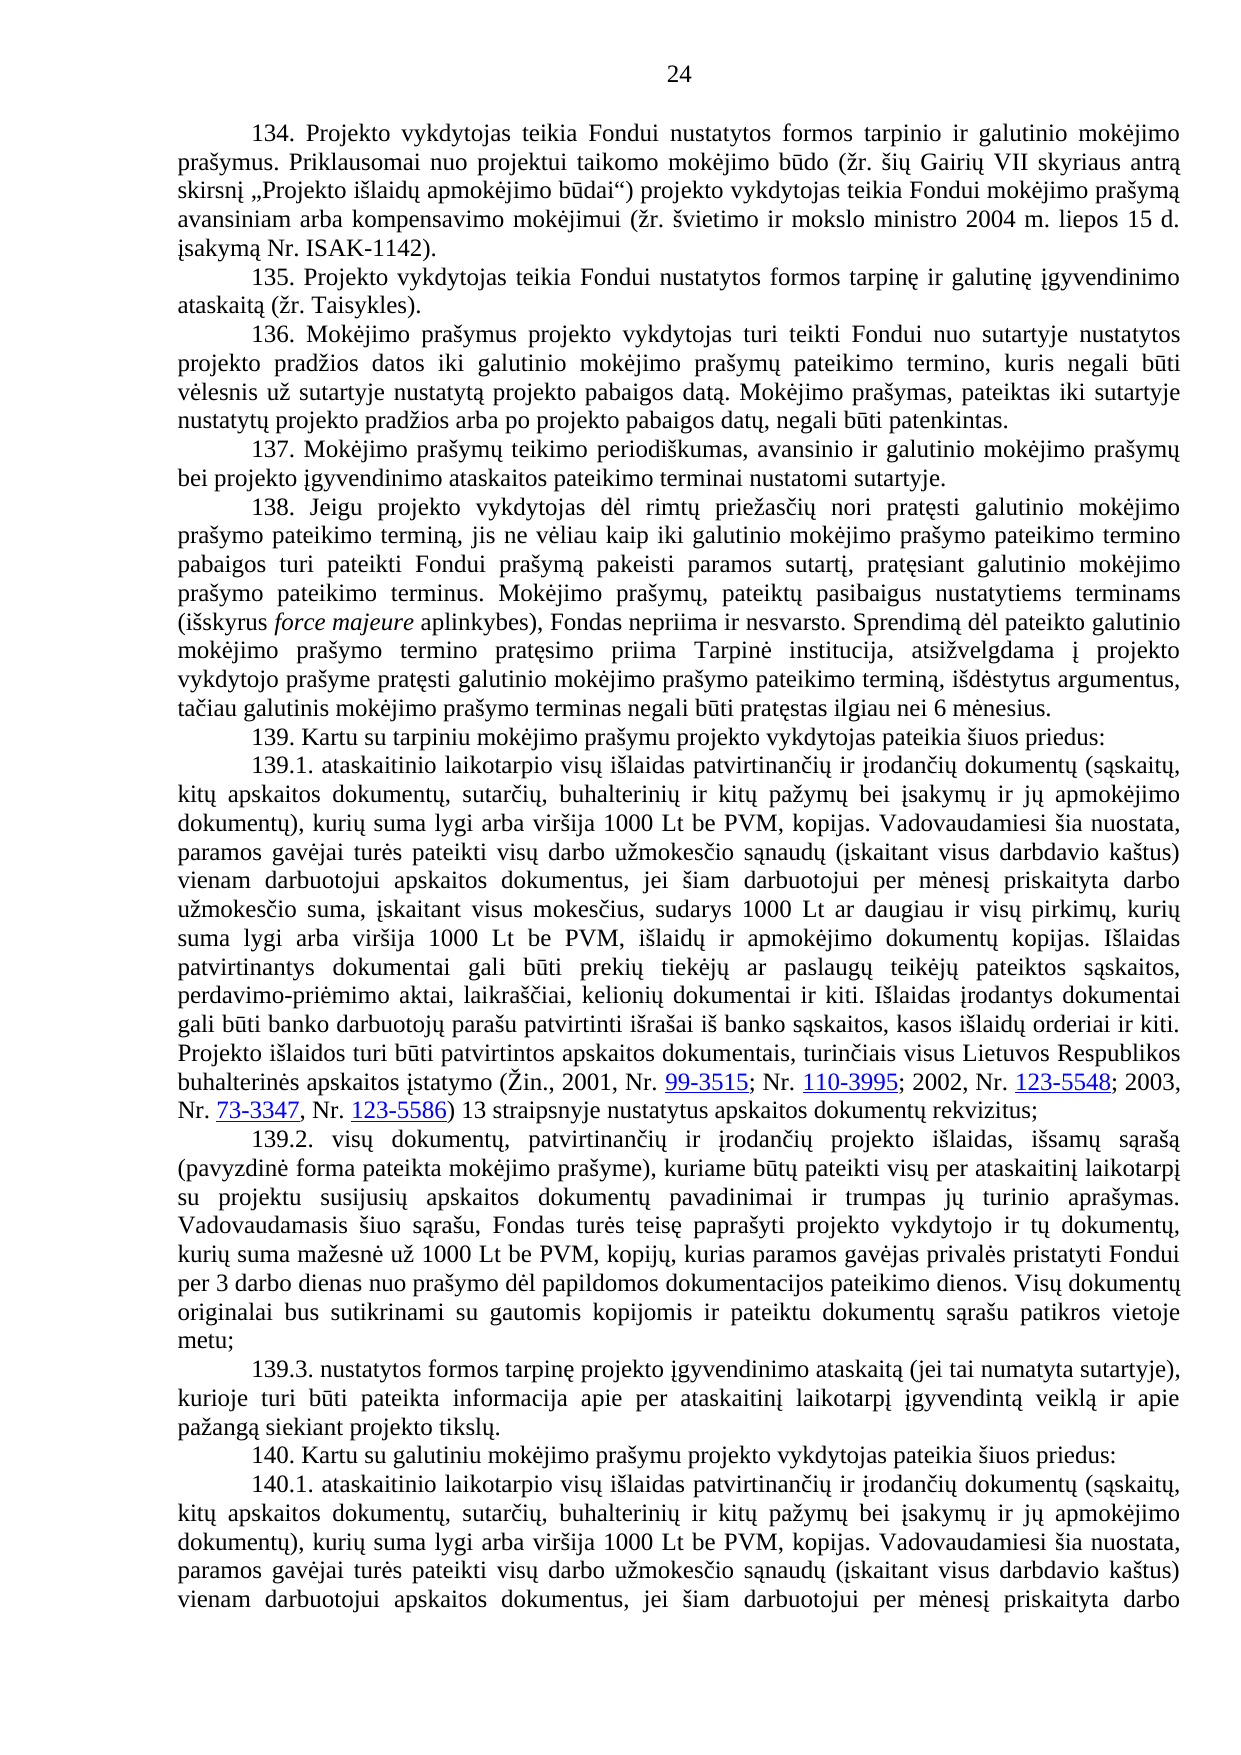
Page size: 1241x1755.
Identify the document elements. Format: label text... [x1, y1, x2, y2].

text 139.1. ataskaitinio laikotarpio visų išlaidas patvirtinančių ir įrodančių dokumentų (sąskaitų, kitų apskaitos dokumentų, sutarčių, buhalterinių ir kitų pažymų bei įsakymų ir jų apmokėjimo dokumentų), kurių suma lygi arba viršija 1000 Lt be PVM, kopijas. Vadovaudamiesi šia nuostata, paramos gavėjai turės pateikti visų darbo užmokesčio sąnaudų (įskaitant visus darbdavio kaštus) vienam darbuotojui apskaitos dokumentus, jei šiam darbuotojui per mėnesį priskaityta darbo užmokesčio suma, įskaitant visus mokesčius, sudarys 1000 Lt ar daugiau ir visų pirkimų, kurių suma lygi arba viršija 1000 Lt be PVM, išlaidų ir apmokėjimo dokumentų kopijas. Išlaidas patvirtinantys dokumentai gali būti prekių tiekėjų ar paslaugų teikėjų pateiktos sąskaitos, perdavimo-priėmimo aktai, laikraščiai, kelionių dokumentai ir kiti. Išlaidas įrodantys dokumentai gali būti banko darbuotojų parašu patvirtinti išrašai iš banko sąskaitos, kasos išlaidų orderiai ir kiti. Projekto išlaidos turi būti patvirtintos apskaitos dokumentais, turinčiais visus Lietuvos Respublikos buhalterinės apskaitos įstatymo (Žin., 2001, Nr. 99-3515; Nr. 110-3995; 2002, Nr. 123-5548; 2003, Nr. 73-3347, Nr. 123-5586) 13 straipsnyje nustatytus apskaitos dokumentų rekvizitus; [177, 751, 1181, 1124]
text 138. Jeigu projekto vykdytojas dėl rimtų priežasčių nori pratęsti galutinio mokėjimo prašymo pateikimo terminą, jis ne vėliau kaip iki galutinio mokėjimo prašymo pateikimo termino pabaigos turi pateikti Fondui prašymą pakeisti paramos sutartį, pratęsiant galutinio mokėjimo prašymo pateikimo terminus. Mokėjimo prašymų, pateiktų pasibaigus nustatytiems terminams (išskyrus force majeure aplinkybes), Fondas nepriima ir nesvarsto. Sprendimą dėl pateikto galutinio mokėjimo prašymo termino pratęsimo priima Tarpinė institucija, atsižvelgdama į projekto vykdytojo prašyme pratęsti galutinio mokėjimo prašymo pateikimo terminą, išdėstytus argumentus, tačiau galutinis mokėjimo prašymo terminas negali būti pratęstas ilgiau nei 6 mėnesius. [177, 492, 1181, 722]
text 139.2. visų dokumentų, patvirtinančių ir įrodančių projekto išlaidas, išsamų sąrašą (pavyzdinė forma pateikta mokėjimo prašyme), kuriame būtų pateikti visų per ataskaitinį laikotarpį su projektu susijusių apskaitos dokumentų pavadinimai ir trumpas jų turinio aprašymas. Vadovaudamasis šiuo sąrašu, Fondas turės teisę paprašyti projekto vykdytojo ir tų dokumentų, kurių suma mažesnė už 1000 Lt be PVM, kopijų, kurias paramos gavėjas privalės pristatyti Fondui per 3 darbo dienas nuo prašymo dėl papildomos dokumentacijos pateikimo dienos. Visų dokumentų originalai bus sutikrinami su gautomis kopijomis ir pateiktu dokumentų sąrašu patikros vietoje metu; [177, 1124, 1181, 1354]
text 137. Mokėjimo prašymų teikimo periodiškumas, avansinio ir galutinio mokėjimo prašymų bei projekto įgyvendinimo ataskaitos pateikimo terminai nustatomi sutartyje. [177, 434, 1181, 492]
text 134. Projekto vykdytojas teikia Fondui nustatytos formos tarpinio ir galutinio mokėjimo prašymus. Priklausomai nuo projektui taikomo mokėjimo būdo (žr. šių Gairių VII skyriaus antrą skirsnį „Projekto išlaidų apmokėjimo būdai“) projekto vykdytojas teikia Fondui mokėjimo prašymą avansiniam arba kompensavimo mokėjimui (žr. švietimo ir mokslo ministro 2004 m. liepos 15 d. įsakymą Nr. ISAK-1142). [177, 118, 1181, 262]
text 135. Projekto vykdytojas teikia Fondui nustatytos formos tarpinę ir galutinę įgyvendinimo ataskaitą (žr. Taisykles). [177, 262, 1181, 319]
text 139. Kartu su tarpiniu mokėjimo prašymu projekto vykdytojas pateikia šiuos priedus: [177, 722, 1181, 751]
text 140. Kartu su galutiniu mokėjimo prašymu projekto vykdytojas pateikia šiuos priedus: [177, 1441, 1181, 1469]
text 140.1. ataskaitinio laikotarpio visų išlaidas patvirtinančių ir įrodančių dokumentų (sąskaitų, kitų apskaitos dokumentų, sutarčių, buhalterinių ir kitų pažymų bei įsakymų ir jų apmokėjimo dokumentų), kurių suma lygi arba viršija 1000 Lt be PVM, kopijas. Vadovaudamiesi šia nuostata, paramos gavėjai turės pateikti visų darbo užmokesčio sąnaudų (įskaitant visus darbdavio kaštus) vienam darbuotojui apskaitos dokumentus, jei šiam darbuotojui per mėnesį priskaityta darbo [177, 1469, 1181, 1613]
text 139.3. nustatytos formos tarpinę projekto įgyvendinimo ataskaitą (jei tai numatyta sutartyje), kurioje turi būti pateikta informacija apie per ataskaitinį laikotarpį įgyvendintą veiklą ir apie pažangą siekiant projekto tikslų. [177, 1354, 1181, 1441]
text 136. Mokėjimo prašymus projekto vykdytojas turi teikti Fondui nuo sutartyje nustatytos projekto pradžios datos iki galutinio mokėjimo prašymų pateikimo termino, kuris negali būti vėlesnis už sutartyje nustatytą projekto pabaigos datą. Mokėjimo prašymas, pateiktas iki sutartyje nustatytų projekto pradžios arba po projekto pabaigos datų, negali būti patenkintas. [177, 319, 1181, 434]
